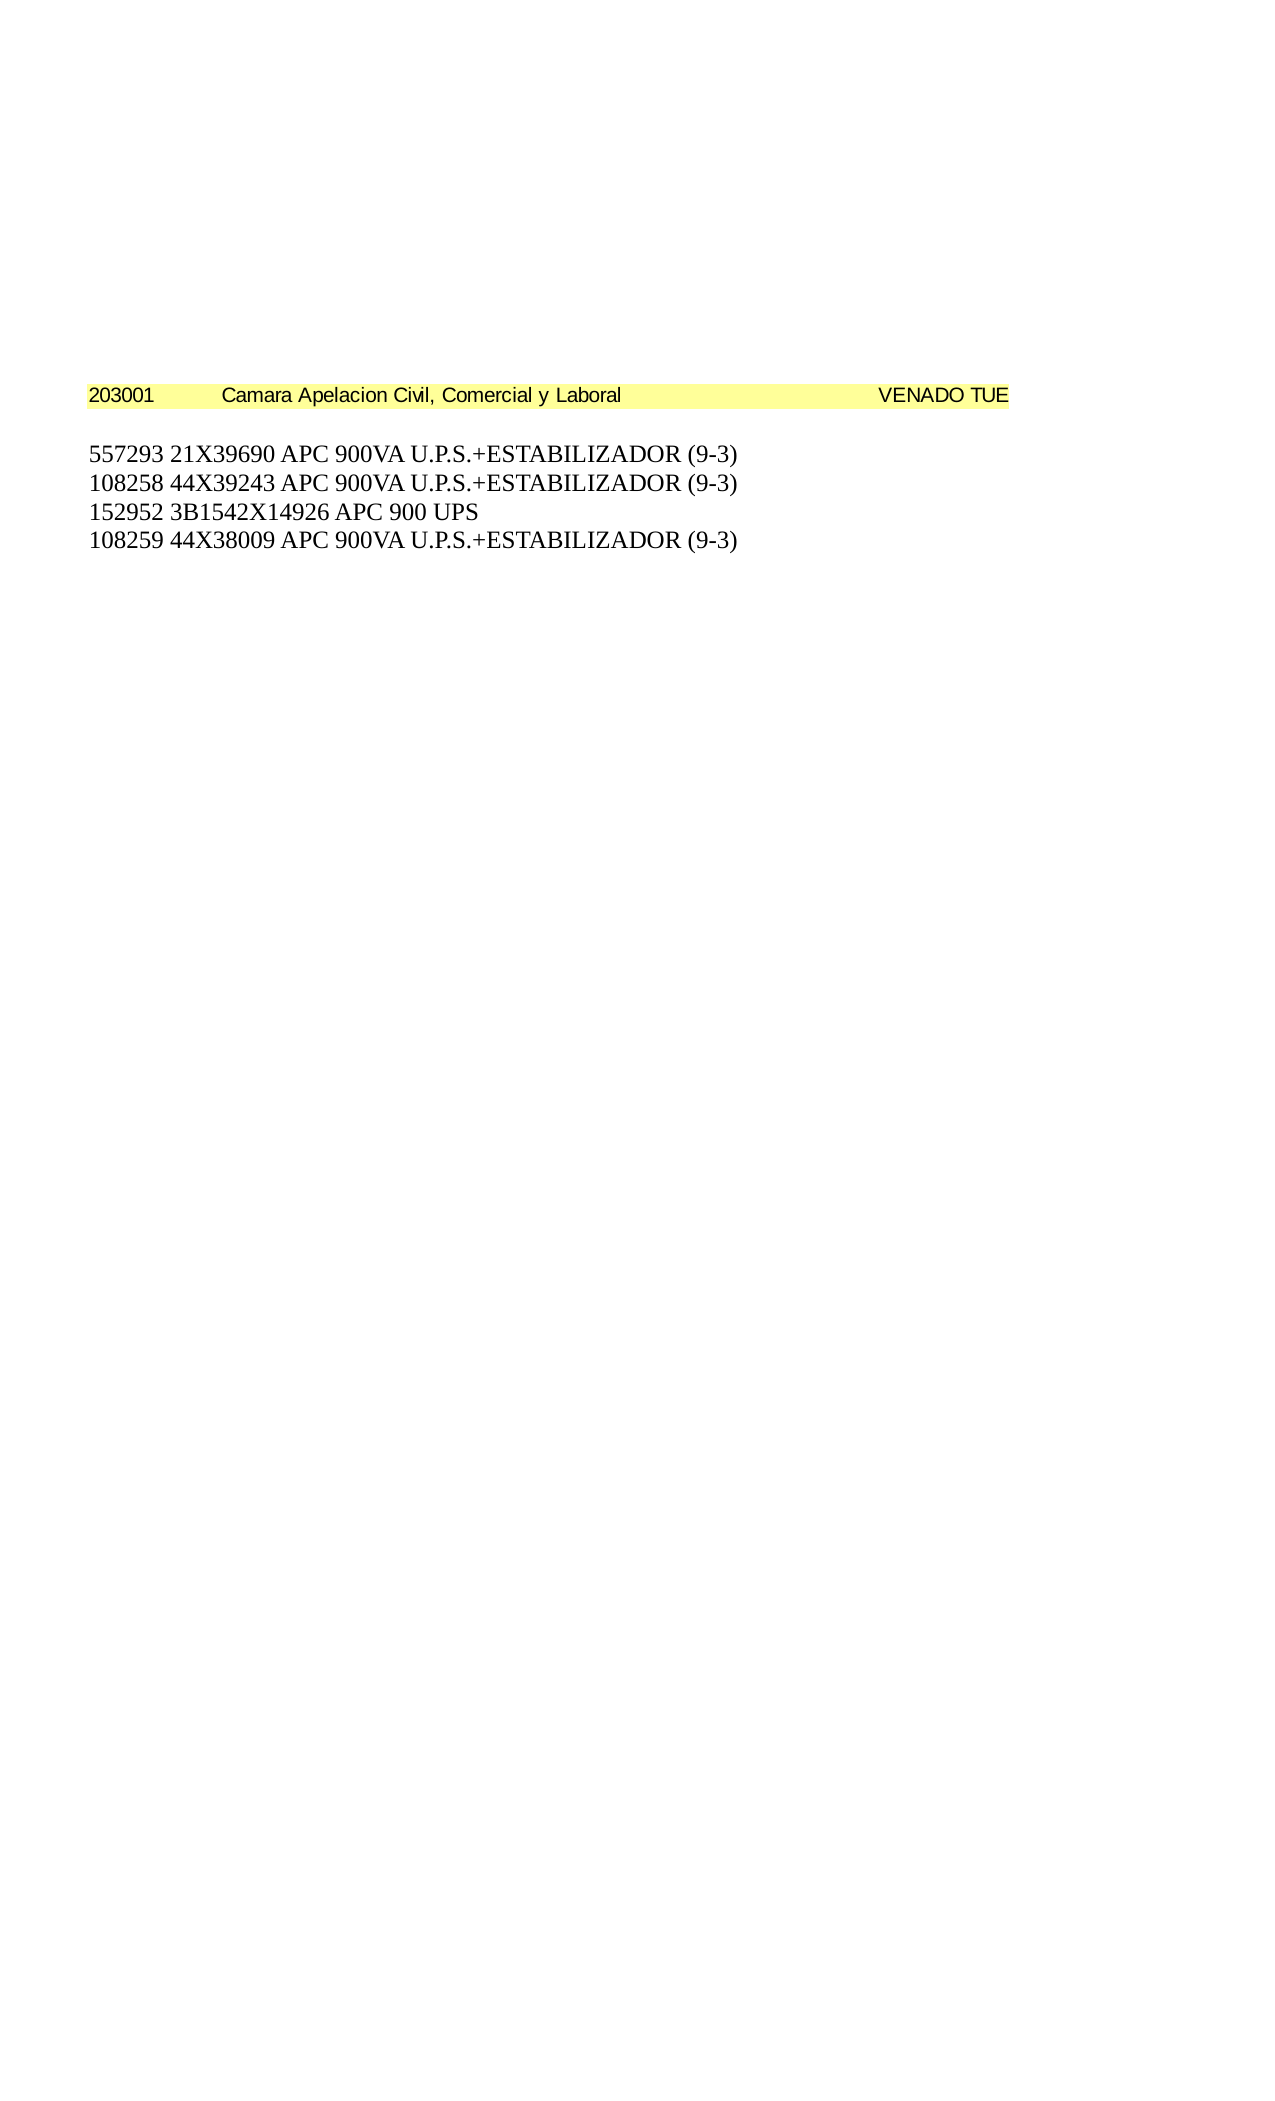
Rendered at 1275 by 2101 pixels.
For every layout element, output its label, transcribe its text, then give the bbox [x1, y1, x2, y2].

text 152952 3B1542X14926 APC 900 UPS [88, 497, 1009, 526]
text 108259 44X38009 APC 900VA U.P.S.+ESTABILIZADOR (9-3) [88, 526, 1009, 554]
text 108258 44X39243 APC 900VA U.P.S.+ESTABILIZADOR (9-3) [88, 468, 1009, 497]
text 557293 21X39690 APC 900VA U.P.S.+ESTABILIZADOR (9-3) [88, 439, 1009, 468]
